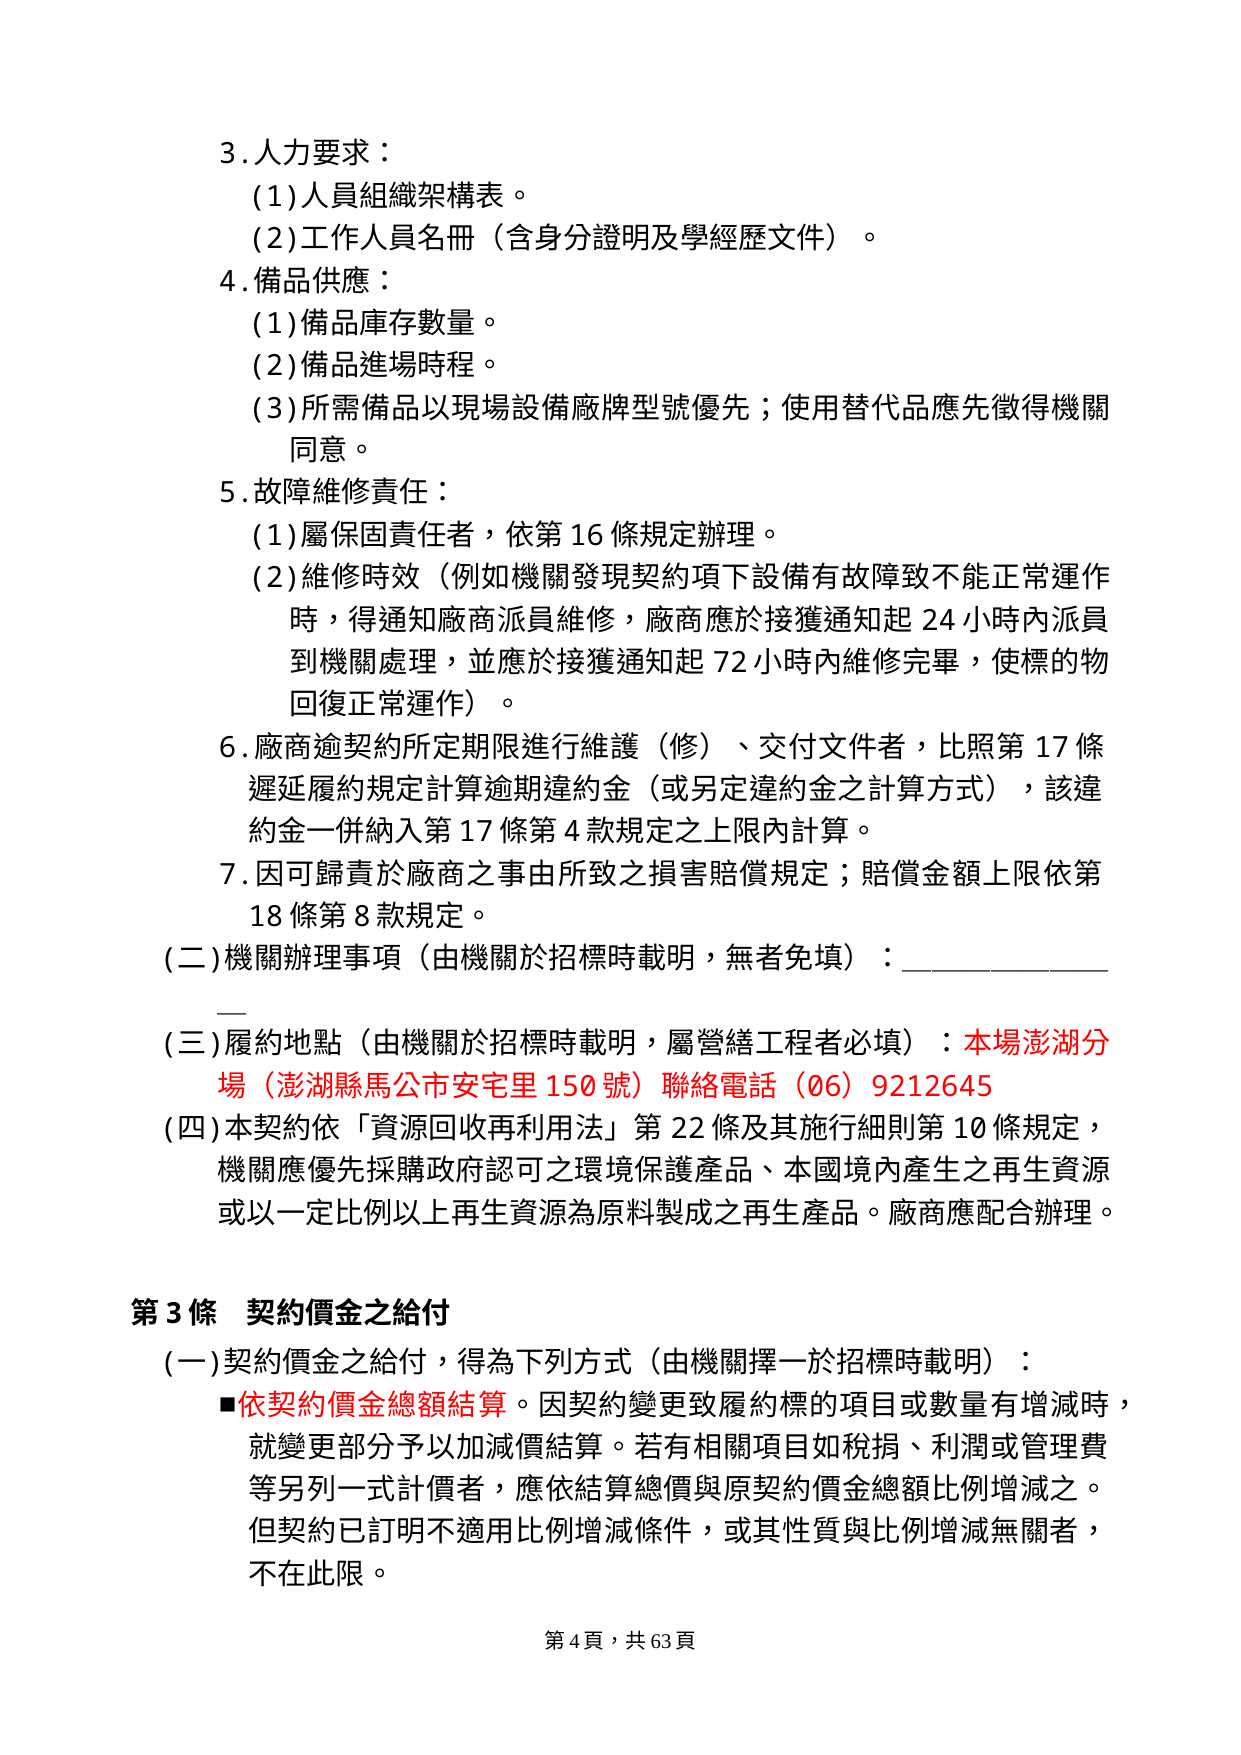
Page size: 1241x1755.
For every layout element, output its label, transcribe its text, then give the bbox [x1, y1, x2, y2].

text 6.廠商逾契約所定期限進行維護（修）、交付文件者，比照第17條遲延履約規定計算逾期違約金（或另定違約金之計算方式），該違約金一併納入第17條第4款規定之上限內計算。 [218, 723, 1104, 850]
text ■依契約價金總額結算。因契約變更致履約標的項目或數量有增減時，就變更部分予以加減價結算。若有相關項目如稅捐、利潤或管理費等另列一式計價者，應依結算總價與原契約價金總額比例增減之。但契約已訂明不適用比例增減條件，或其性質與比例增減無關者，不在此限。 [218, 1381, 1110, 1593]
text (2)備品進場時程。 [248, 342, 1110, 384]
text 4.備品供應： [218, 257, 1104, 299]
text (2)維修時效（例如機關發現契約項下設備有故障致不能正常運作時，得通知廠商派員維修，廠商應於接獲通知起24小時內派員到機關處理，並應於接獲通知起72小時內維修完畢，使標的物回復正常運作）。 [248, 554, 1110, 723]
text 7.因可歸責於廠商之事由所致之損害賠償規定；賠償金額上限依第18條第8款規定。 [218, 850, 1104, 935]
text (2)工作人員名冊（含身分證明及學經歷文件）。 [248, 215, 1110, 257]
text (三)履約地點（由機關於招標時載明，屬營繕工程者必填）：本場澎湖分場（澎湖縣馬公市安宅里150號）聯絡電話（06）9212645 [159, 1020, 1110, 1104]
text (一)契約價金之給付，得為下列方式（由機關擇一於招標時載明）： [159, 1339, 1110, 1381]
text (四)本契約依「資源回收再利用法」第22條及其施行細則第10條規定，機關應優先採購政府認可之環境保護產品、本國境內產生之再生資源或以一定比例以上再生資源為原料製成之再生產品。廠商應配合辦理。 [159, 1104, 1110, 1232]
text (1)備品庫存數量。 [248, 299, 1110, 342]
text (3)所需備品以現場設備廠牌型號優先；使用替代品應先徵得機關同意。 [248, 384, 1110, 469]
text 3.人力要求： [218, 130, 1104, 172]
text (1)屬保固責任者，依第16條規定辦理。 [248, 511, 1110, 554]
text 5.故障維修責任： [218, 469, 1104, 511]
text (1)人員組織架構表。 [248, 172, 1110, 215]
text (二)機關辦理事項（由機關於招標時載明，無者免填）：＿＿＿＿＿＿＿＿ [159, 935, 1110, 1020]
text 第3條 契約價金之給付 [130, 1290, 1110, 1332]
